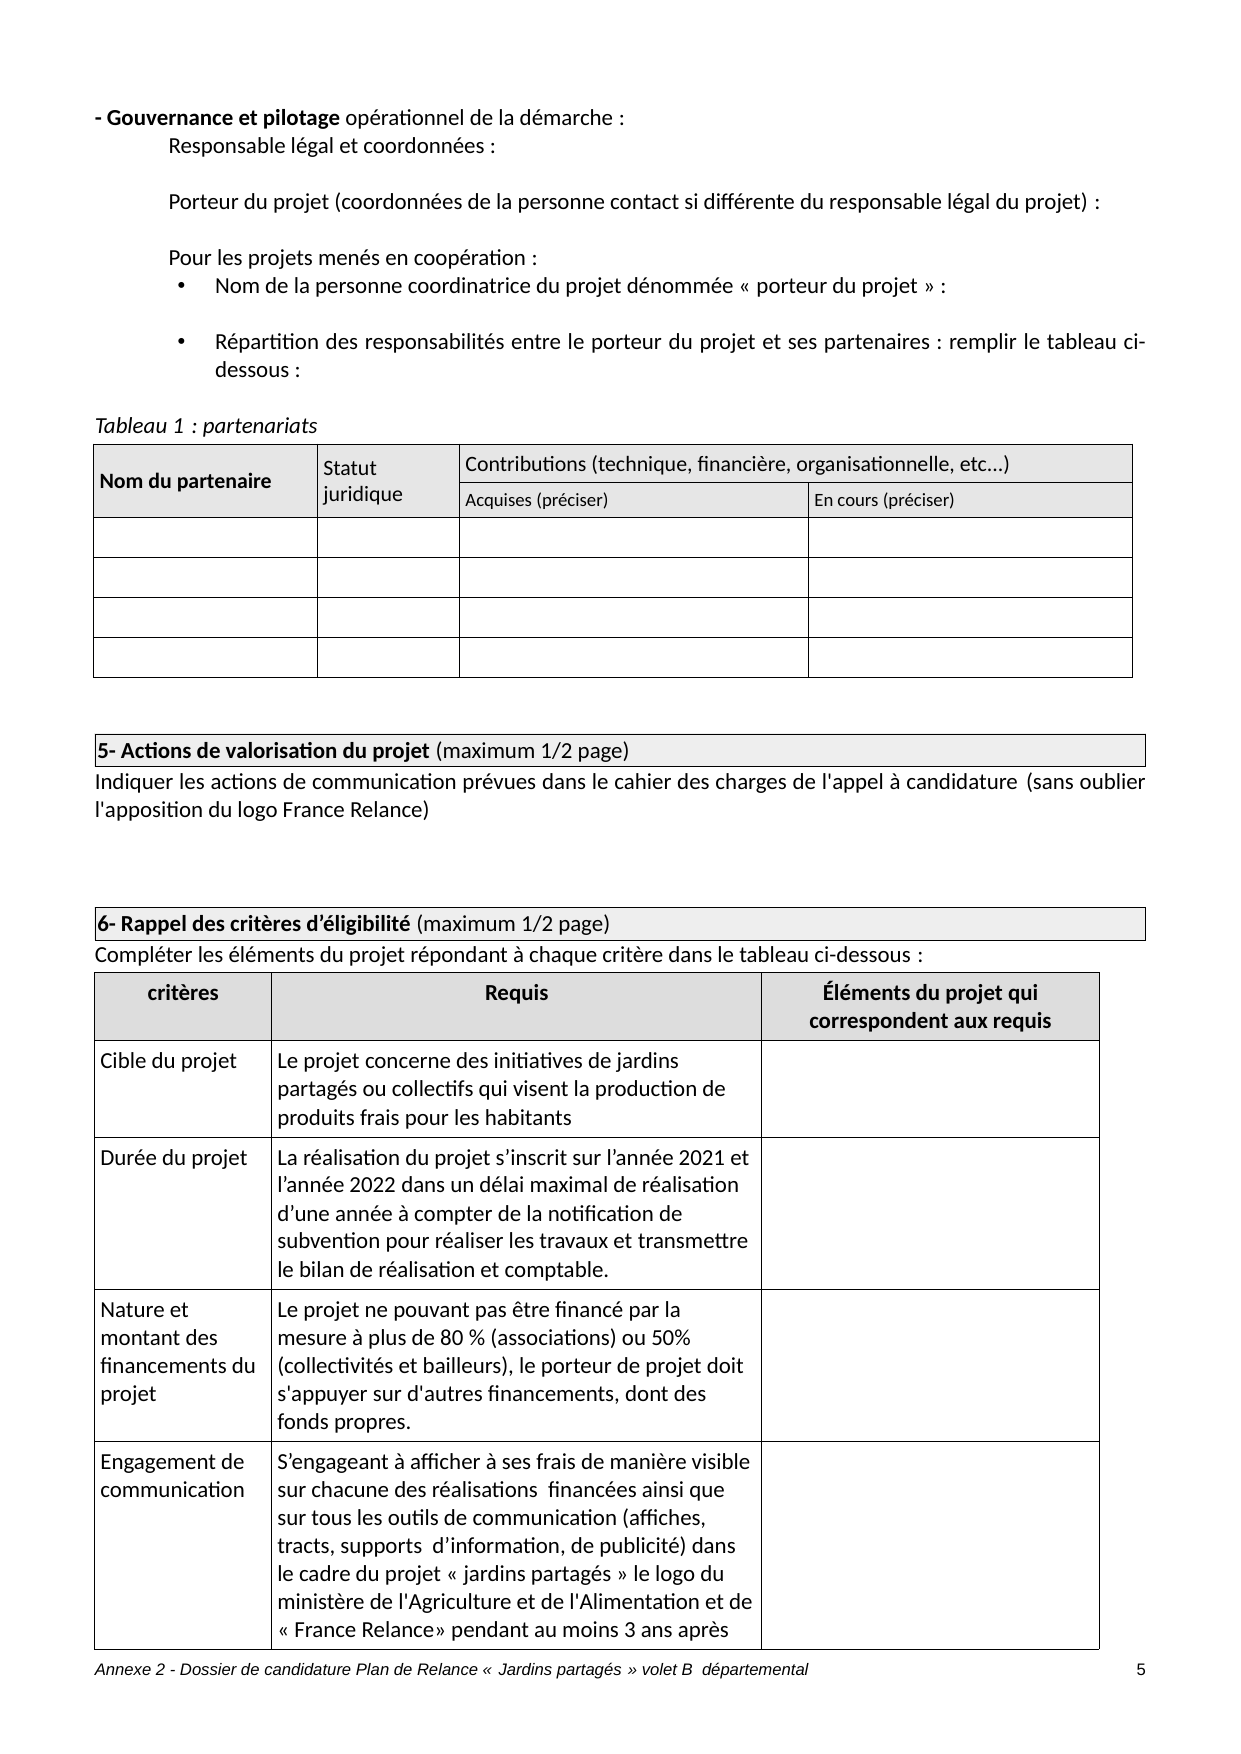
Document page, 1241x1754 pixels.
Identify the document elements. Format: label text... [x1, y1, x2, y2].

table_cell [460, 598, 808, 637]
table_header Éléments du projet qui correspondent aux requis [762, 973, 1099, 1040]
table_cell [762, 1041, 1099, 1136]
list Répartition des responsabilités entre le porteur du projet et ses partenaires : remplir le tableau ci-dessous : [177, 327, 1146, 383]
text Responsable légal et coordonnées : [94, 131, 1146, 159]
table_cell [94, 598, 317, 637]
list Nom de la personne coordinatrice du projet dénommée « porteur du projet » : [177, 271, 1146, 299]
table_cell En cours (préciser) [809, 483, 1132, 517]
table_cell [762, 1138, 1099, 1288]
table_cell La réalisation du projet s’inscrit sur l’année 2021 et l’année 2022 dans un délai maximal de réalisation d’une année à compter de la notification de subvention pour réaliser les travaux et transmettre le bilan de réalisation et comptable. [272, 1138, 761, 1288]
table_cell Le projet concerne des initiatives de jardins partagés ou collectifs qui visent la production de produits frais pour les habitants [272, 1041, 761, 1136]
table_cell Cible du projet [95, 1041, 271, 1136]
table_cell [809, 598, 1132, 637]
table_cell [762, 1442, 1099, 1649]
table_header critères [95, 973, 271, 1040]
table_cell Nature et montant des financements du projet [95, 1290, 271, 1441]
table_cell [318, 598, 459, 637]
table_cell Engagement de communication [95, 1442, 271, 1649]
table_cell [94, 518, 317, 557]
text Tableau 1 : partenariats [94, 411, 1146, 439]
table_cell Acquises (préciser) [460, 483, 808, 517]
text 6- Rappel des critères d’éligibilité (maximum 1/2 page) [96, 908, 1145, 940]
table_cell [460, 518, 808, 557]
table_cell [762, 1290, 1099, 1441]
table_header Requis [272, 973, 761, 1040]
text Indiquer les actions de communication prévues dans le cahier des charges de l'appel à candidature (sans oublier l'apposition du logo France Relance) [94, 767, 1146, 823]
table_cell [94, 638, 317, 677]
text Porteur du projet (coordonnées de la personne contact si différente du responsable légal du projet) : [94, 187, 1146, 215]
table_cell [809, 638, 1132, 677]
table_cell Durée du projet [95, 1138, 271, 1288]
text Pour les projets menés en coopération : [94, 243, 1146, 271]
table_cell [809, 518, 1132, 557]
text Compléter les éléments du projet répondant à chaque critère dans le tableau ci-dessous : [94, 940, 1146, 968]
table_cell [460, 638, 808, 677]
table_cell [460, 558, 808, 597]
table_header Contributions (technique, financière, organisationnelle, etc...) [460, 445, 1132, 482]
table_cell [94, 558, 317, 597]
table_cell [318, 518, 459, 557]
text - Gouvernance et pilotage opérationnel de la démarche : [94, 103, 1146, 131]
table_cell [318, 558, 459, 597]
table_header Nom du partenaire [94, 445, 317, 517]
table_header Statut juridique [318, 445, 459, 517]
table_cell [809, 558, 1132, 597]
text 5- Actions de valorisation du projet (maximum 1/2 page) [96, 735, 1145, 766]
table_cell S’engageant à afficher à ses frais de manière visible sur chacune des réalisations financées ainsi que sur tous les outils de communication (affiches, tracts, supports d’information, de publicité) dans le cadre du projet « jardins partagés » le logo du ministère de l'Agriculture et de l'Alimentation et de « France Relance» pendant au moins 3 ans après [272, 1442, 761, 1649]
table_cell Le projet ne pouvant pas être financé par la mesure à plus de 80 % (associations) ou 50% (collectivités et bailleurs), le porteur de projet doit s'appuyer sur d'autres financements, dont des fonds propres. [272, 1290, 761, 1441]
table_cell [318, 638, 459, 677]
